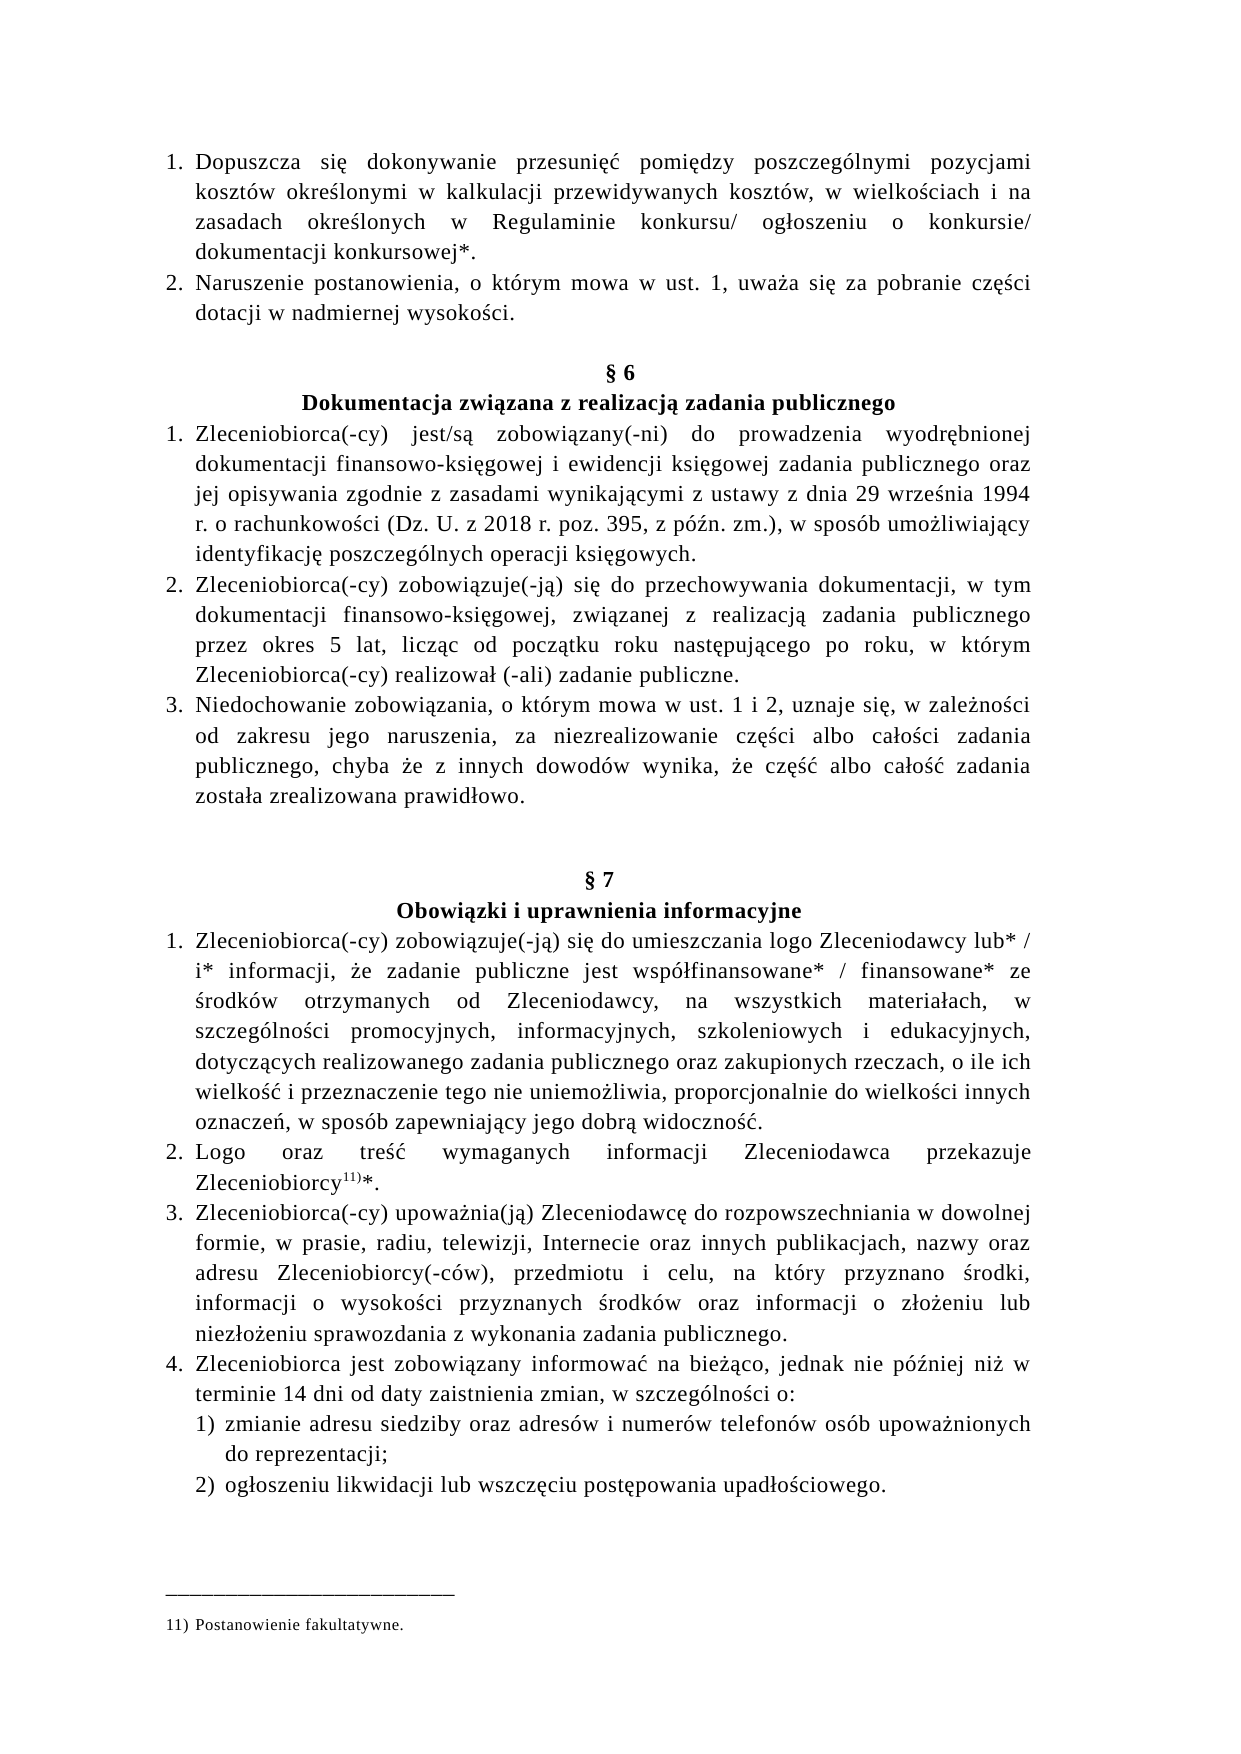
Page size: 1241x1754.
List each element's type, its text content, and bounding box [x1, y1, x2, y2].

text § 6 [166, 359, 1032, 386]
text 1. Zleceniobiorca(-cy) zobowiązuje(-ją) się do umieszczania logo Zleceniodawcy lub* / i* informacji, że zadanie publiczne jest współfinansowane* / finansowane* ze środków otrzymanych od Zleceniodawcy, na wszystkich materiałach, w szczególności promocyjnych, informacyjnych, szkoleniowych i edukacyjnych, dotyczących realizowanego zadania publicznego oraz zakupionych rzeczach, o ile ich wielkość i przeznaczenie tego nie uniemożliwia, proporcjonalnie do wielkości innych oznaczeń, w sposób zapewniający jego dobrą widoczność. [166, 927, 1032, 1134]
text 1. Zleceniobiorca(-cy) jest/są zobowiązany(-ni) do prowadzenia wyodrębnionej dokumentacji finansowo-księgowej i ewidencji księgowej zadania publicznego oraz jej opisywania zgodnie z zasadami wynikającymi z ustawy z dnia 29 września 1994 r. o rachunkowości (Dz. U. z 2018 r. poz. 395, z późn. zm.), w sposób umożliwiający identyfikację poszczególnych operacji księgowych. [166, 419, 1032, 567]
text 2. Zleceniobiorca(-cy) zobowiązuje(-ją) się do przechowywania dokumentacji, w tym dokumentacji finansowo-księgowej, związanej z realizacją zadania publicznego przez okres 5 lat, licząc od początku roku następującego po roku, w którym Zleceniobiorca(-cy) realizował (-ali) zadanie publiczne. [166, 571, 1032, 688]
text 2) ogłoszeniu likwidacji lub wszczęciu postępowania upadłościowego. [195, 1471, 1032, 1497]
text 3. Zleceniobiorca(-cy) upoważnia(ją) Zleceniodawcę do rozpowszechniania w dowolnej formie, w prasie, radiu, telewizji, Internecie oraz innych publikacjach, nazwy oraz adresu Zleceniobiorcy(-ców), przedmiotu i celu, na który przyznano środki, informacji o wysokości przyznanych środków oraz informacji o złożeniu lub niezłożeniu sprawozdania z wykonania zadania publicznego. [166, 1199, 1032, 1346]
text Dokumentacja związana z realizacją zadania publicznego [166, 389, 1032, 416]
text 11) Postanowienie fakultatywne. [166, 1614, 1032, 1633]
text 2. Naruszenie postanowienia, o którym mowa w ust. 1, uważa się za pobranie części dotacji w nadmiernej wysokości. [166, 268, 1032, 325]
text 4. Zleceniobiorca jest zobowiązany informować na bieżąco, jednak nie później niż w terminie 14 dni od daty zaistnienia zmian, w szczególności o: [166, 1350, 1032, 1406]
text 3. Niedochowanie zobowiązania, o którym mowa w ust. 1 i 2, uznaje się, w zależności od zakresu jego naruszenia, za niezrealizowanie części albo całości zadania publicznego, chyba że z innych dowodów wynika, że część albo całość zadania została zrealizowana prawidłowo. [166, 691, 1032, 808]
text Obowiązki i uprawnienia informacyjne [166, 897, 1032, 923]
text 2. Logo oraz treść wymaganych informacji Zleceniodawca przekazuje Zleceniobiorcy11)*. [166, 1138, 1032, 1195]
text 1. Dopuszcza się dokonywanie przesunięć pomiędzy poszczególnymi pozycjami kosztów określonymi w kalkulacji przewidywanych kosztów, w wielkościach i na zasadach określonych w Regulaminie konkursu/ ogłoszeniu o konkursie/ dokumentacji konkursowej*. [166, 148, 1032, 265]
text § 7 [166, 866, 1032, 893]
text 1) zmianie adresu siedziby oraz adresów i numerów telefonów osób upoważnionych do reprezentacji; [195, 1410, 1032, 1467]
text ________________________ [166, 1572, 1032, 1598]
